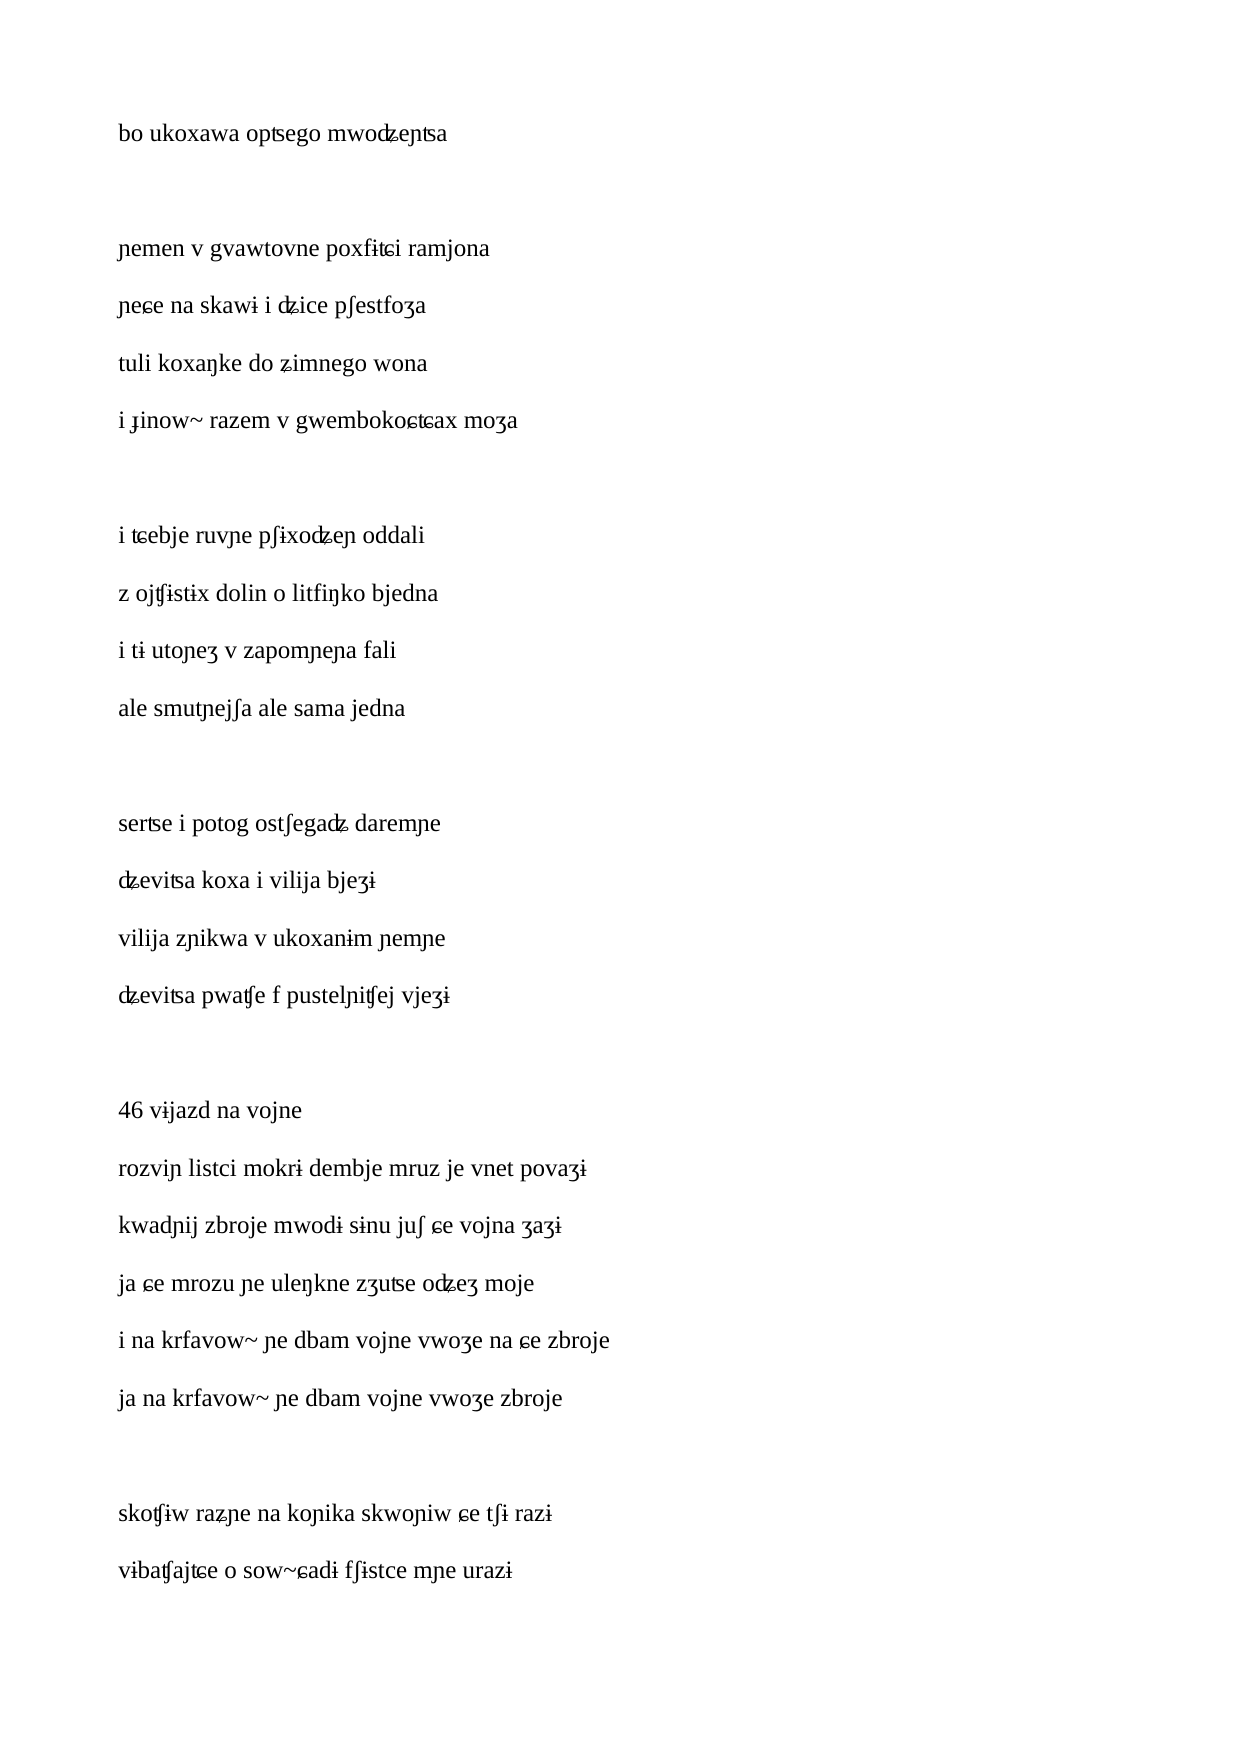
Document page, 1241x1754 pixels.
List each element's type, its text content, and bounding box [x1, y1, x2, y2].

text bo ukoxawa opʦego mwoʥeɲʦa ɲemen v gvawtovne poxfɨʨi ramjona ɲeɕe na skawɨ i ʥice pʃestfoʒa tuli koxaŋke do ʑimnego wona i ɟinow~ razem v gwembokoɕʨax moʒa i ʨebje ruvɲe pʃɨxoʥeɲ oddali z ojʧɨstɨx dolin o litfiŋko bjedna i tɨ utoɲeʒ v zapomɲeɲa fali ale smutɲejʃa ale sama jedna serʦe i potog ostʃegaʥ daremɲe ʥeviʦa koxa i vilija bjeʒɨ vilija zɲikwa v ukoxanɨm ɲemɲe ʥeviʦa pwaʧe f pustelɲiʧej vjeʒɨ 46 vɨjazd na vojne rozviɲ listci mokrɨ dembje mruz je vnet povaʒɨ kwadɲij zbroje mwodɨ sɨnu juʃ ɕe vojna ʒaʒɨ ja ɕe mrozu ɲe uleŋkne zʒuʦe oʥeʒ moje i na krfavow~ ɲe dbam vojne vwoʒe na ɕe zbroje ja na krfavow~ ɲe dbam vojne vwoʒe zbroje skoʧɨw raʑɲe na koɲika skwoɲiw ɕe tʃɨ razɨ vɨbaʧajʨe o sow~ɕadɨ fʃɨstce mɲe urazɨ [118, 118, 1122, 1613]
